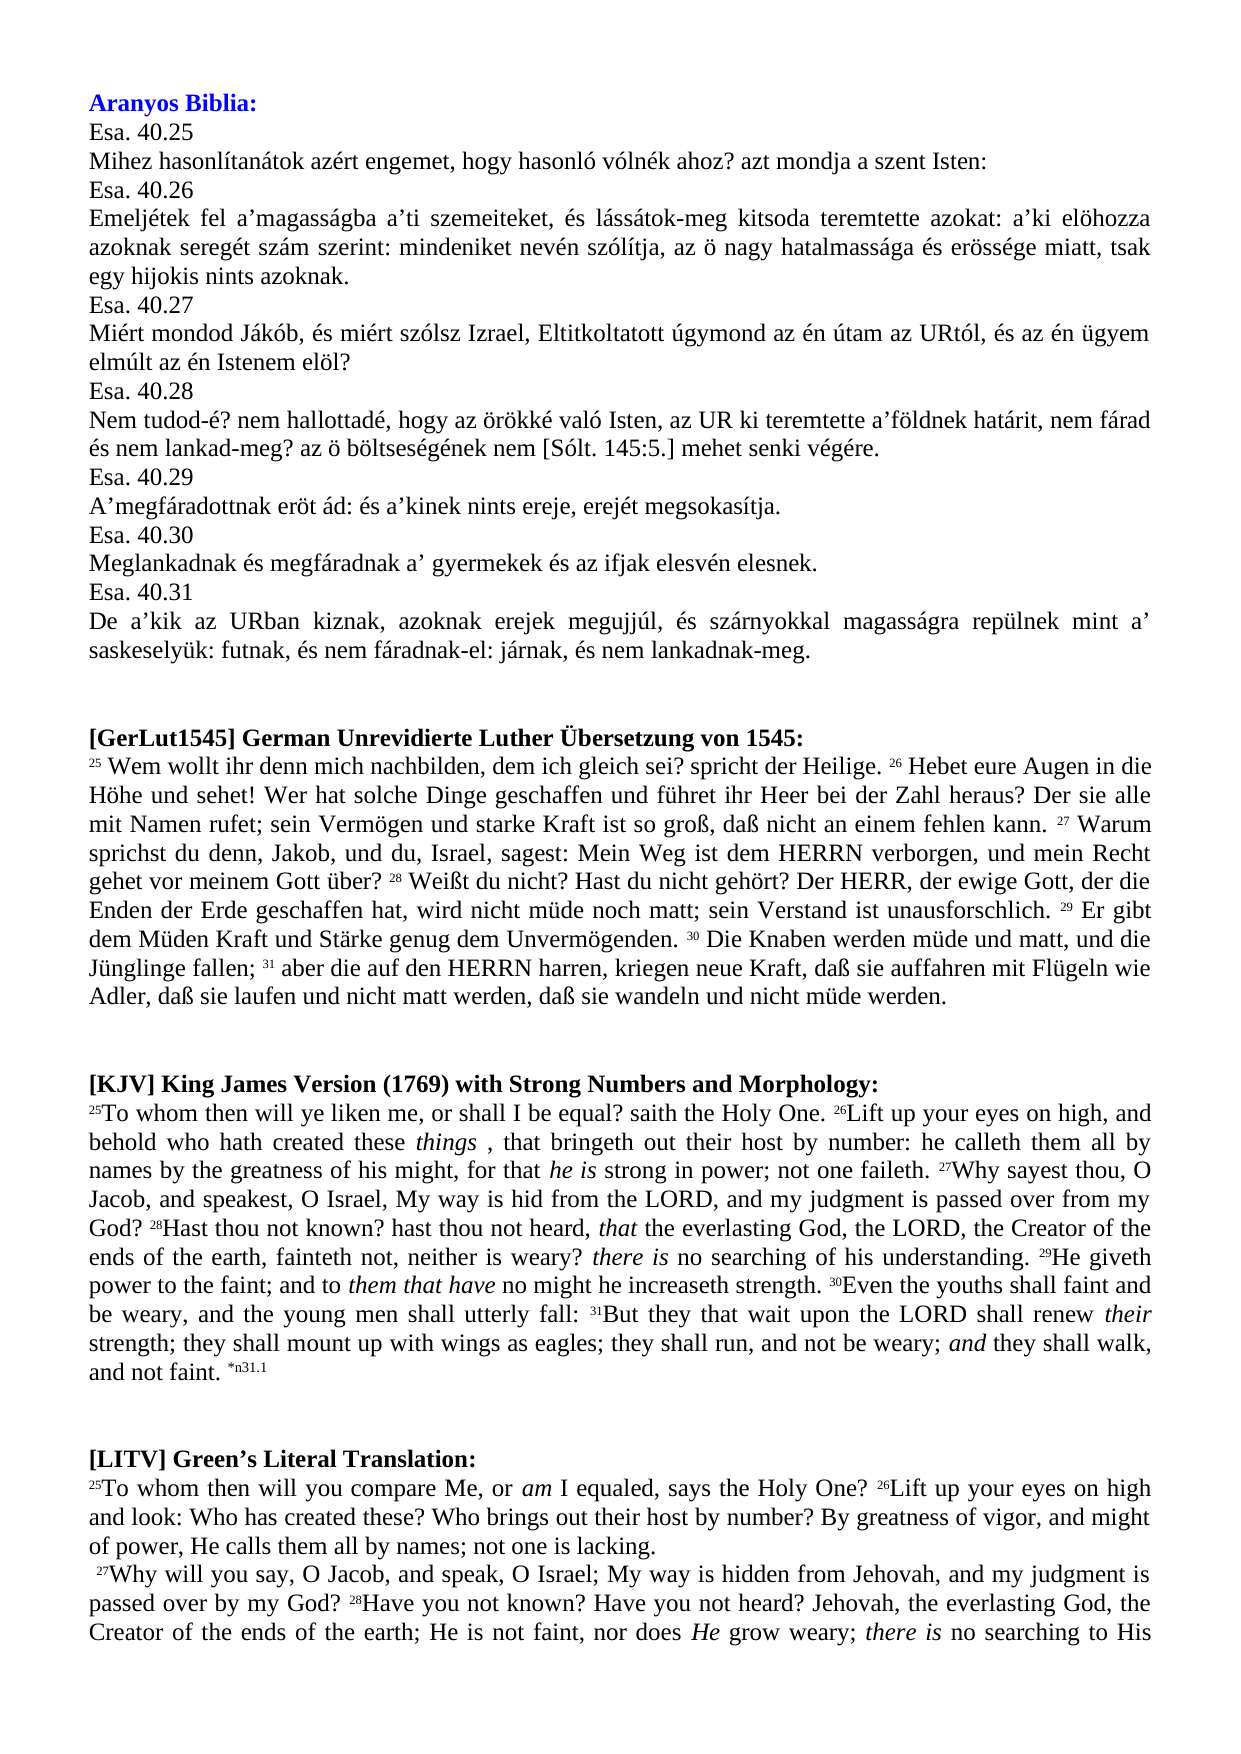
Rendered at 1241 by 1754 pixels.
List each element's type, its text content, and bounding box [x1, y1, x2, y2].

text [GerLut1545] German Unrevidierte Luther Übersetzung von 1545: [88, 723, 1152, 751]
text [KJV] King James Version (1769) with Strong Numbers and Morphology: [88, 1069, 1152, 1098]
text 27Why will you say, O Jacob, and speak, O Israel; My way is hidden from Jehovah, and my judgment is passed over by my God? 28Have you not known? Have you not heard? Jehovah, the everlasting God, the Creator of the ends of the earth; He is not faint, nor does He grow weary; there is no searching to His [88, 1559, 1152, 1646]
text 25To whom then will you compare Me, or am I equaled, says the Holy One? 26Lift up your eyes on high and look: Who has created these? Who brings out their host by number? By greatness of vigor, and might of power, He calls them all by names; not one is lacking. [88, 1473, 1152, 1559]
text Mihez hasonlítanátok azért engemet, hogy hasonló vólnék ahoz? azt mondja a szent Isten: [88, 146, 1152, 175]
text 25To whom then will ye liken me, or shall I be equal? saith the Holy One. 26Lift up your eyes on high, and behold who hath created these things , that bringeth out their host by number: he calleth them all by names by the greatness of his might, for that he is strong in power; not one faileth. 27Why sayest thou, O Jacob, and speakest, O Israel, My way is hid from the LORD, and my judgment is passed over from my God? 28Hast thou not known? hast thou not heard, that the everlasting God, the LORD, the Creator of the ends of the earth, fainteth not, neither is weary? there is no searching of his understanding. 29He giveth power to the faint; and to them that have no might he increaseth strength. 30Even the youths shall faint and be weary, and the young men shall utterly fall: 31But they that wait upon the LORD shall renew their strength; they shall mount up with wings as eagles; they shall run, and not be weary; and they shall walk, and not faint. *n31.1 [88, 1098, 1152, 1385]
text Nem tudod-é? nem hallottadé, hogy az örökké való Isten, az UR ki teremtette a’földnek határit, nem fárad és nem lankad-meg? az ö böltseségének nem [Sólt. 145:5.] mehet senki végére. [88, 405, 1152, 462]
text Esa. 40.27 [88, 290, 1152, 318]
text Miért mondod Jákób, és miért szólsz Izrael, Eltitkoltatott úgymond az én útam az URtól, és az én ügyem elmúlt az én Istenem elöl? [88, 318, 1152, 376]
text Esa. 40.25 [88, 117, 1152, 146]
text 25 Wem wollt ihr denn mich nachbilden, dem ich gleich sei? spricht der Heilige. 26 Hebet eure Augen in die Höhe und sehet! Wer hat solche Dinge geschaffen und führet ihr Heer bei der Zahl heraus? Der sie alle mit Namen rufet; sein Vermögen und starke Kraft ist so groß, daß nicht an einem fehlen kann. 27 Warum sprichst du denn, Jakob, und du, Israel, sagest: Mein Weg ist dem HERRN verborgen, und mein Recht gehet vor meinem Gott über? 28 Weißt du nicht? Hast du nicht gehört? Der HERR, der ewige Gott, der die Enden der Erde geschaffen hat, wird nicht müde noch matt; sein Verstand ist unausforschlich. 29 Er gibt dem Müden Kraft und Stärke genug dem Unvermögenden. 30 Die Knaben werden müde und matt, und die Jünglinge fallen; 31 aber die auf den HERRN harren, kriegen neue Kraft, daß sie auffahren mit Flügeln wie Adler, daß sie laufen und nicht matt werden, daß sie wandeln und nicht müde werden. [88, 751, 1152, 1010]
text Esa. 40.30 [88, 520, 1152, 548]
text Emeljétek fel a’magasságba a’ti szemeiteket, és lássátok-meg kitsoda teremtette azokat: a’ki elöhozza azoknak seregét szám szerint: mindeniket nevén szólítja, az ö nagy hatalmassága és erössége miatt, tsak egy hijokis nints azoknak. [88, 203, 1152, 290]
text Esa. 40.31 [88, 577, 1152, 606]
text [LITV] Green’s Literal Translation: [88, 1444, 1152, 1473]
text De a’kik az URban kiznak, azoknak erejek megujjúl, és szárnyokkal magasságra repülnek mint a’ saskeselyük: futnak, és nem fáradnak-el: járnak, és nem lankadnak-meg. [88, 606, 1152, 663]
text A’megfáradottnak eröt ád: és a’kinek nints ereje, erejét megsokasítja. [88, 491, 1152, 520]
text Esa. 40.26 [88, 175, 1152, 203]
text Esa. 40.28 [88, 376, 1152, 405]
text Meglankadnak és megfáradnak a’ gyermekek és az ifjak elesvén elesnek. [88, 548, 1152, 577]
text Esa. 40.29 [88, 462, 1152, 491]
text Aranyos Biblia: [88, 88, 1152, 117]
